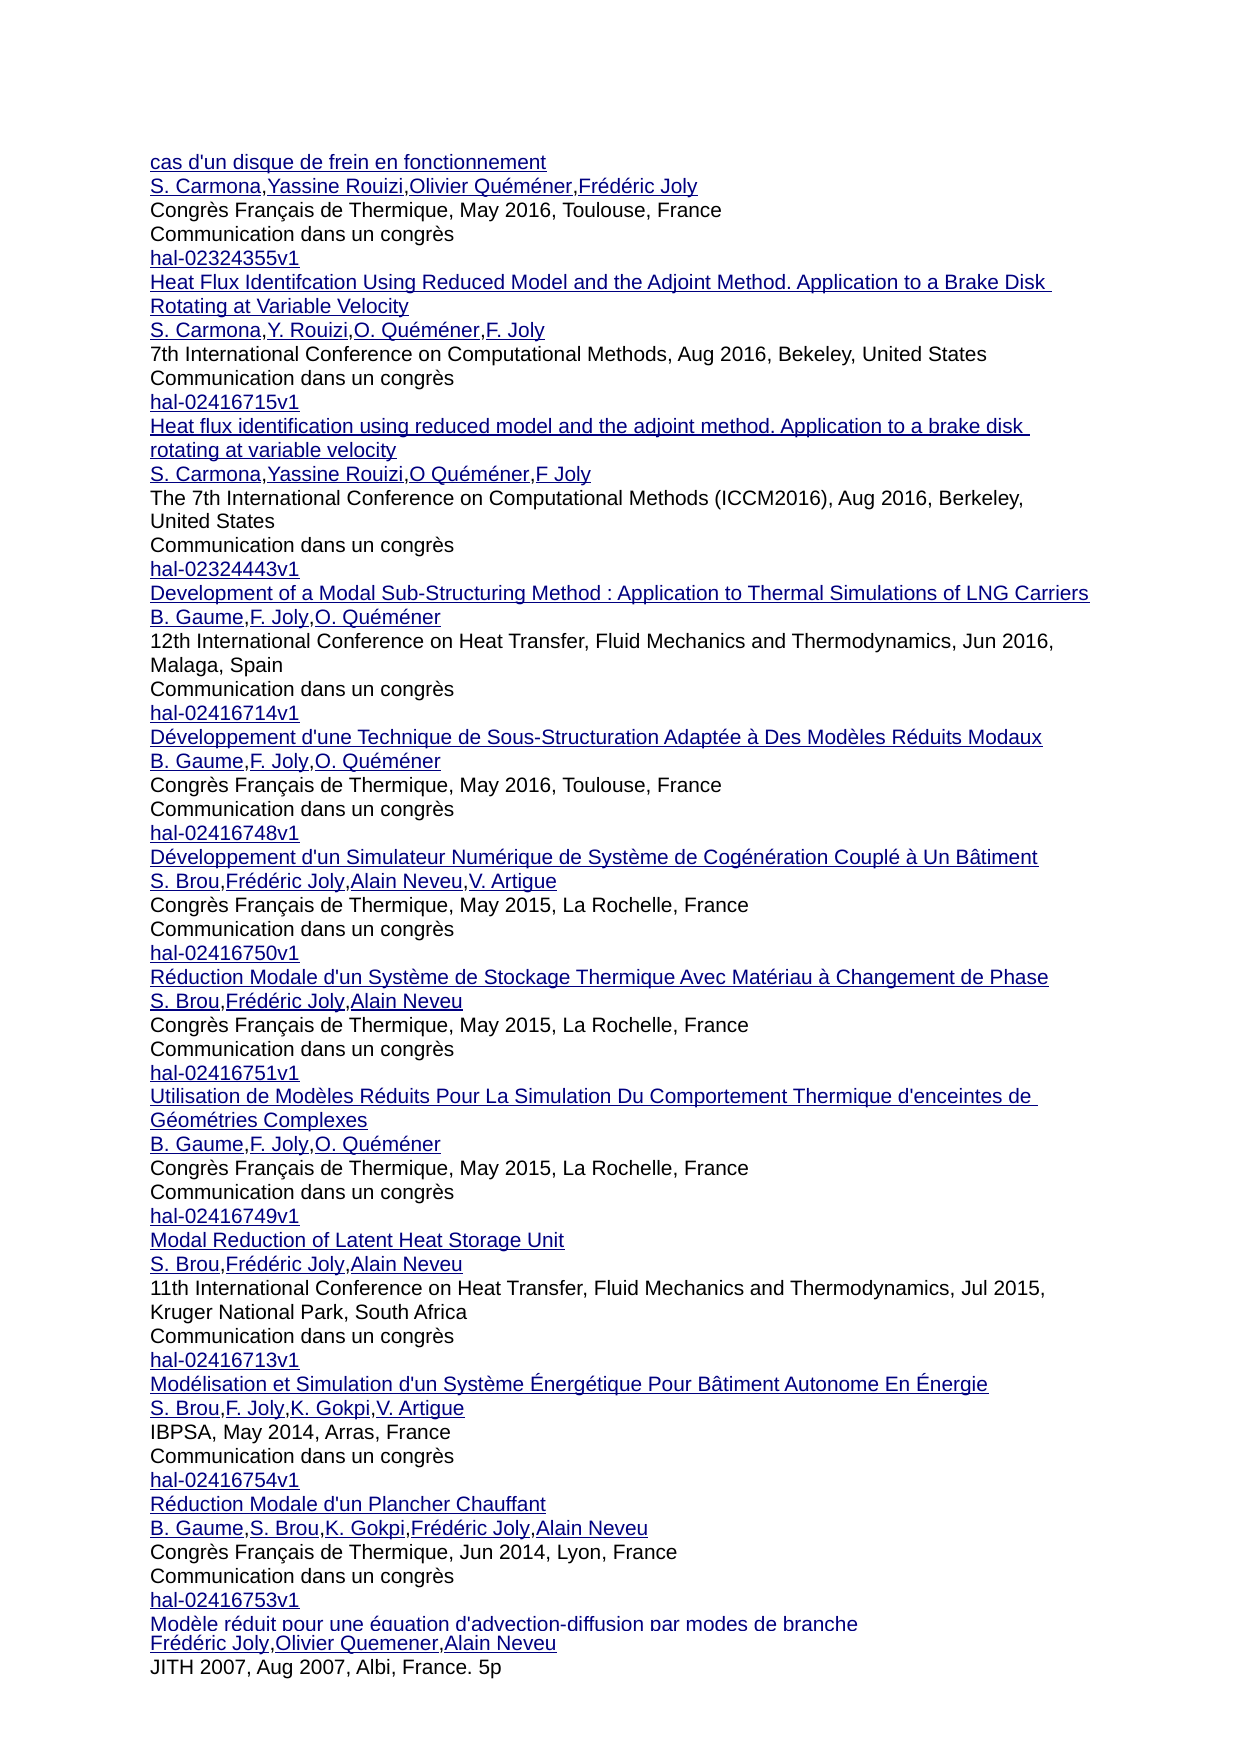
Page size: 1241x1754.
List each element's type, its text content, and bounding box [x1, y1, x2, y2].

table_cell Réduction Modale d'un Système de Stockage Thermique Avec Matériau à Changement de Phase S. Brou,Frédéric Joly,Alain Neveu Congrès Français de Thermique, May 2015, La Rochelle, France Communication dans un congrès hal-02416751v1 [150, 965, 1090, 1084]
table_cell Modal Reduction of Latent Heat Storage Unit S. Brou,Frédéric Joly,Alain Neveu 11th International Conference on Heat Transfer, Fluid Mechanics and Thermodynamics, Jul 2015, Kruger National Park, South Africa Communication dans un congrès hal-02416713v1 [150, 1228, 1090, 1372]
table_cell B. Gaume,F. Joly,O. Quéméner 12th International Conference on Heat Transfer, Fluid Mechanics and Thermodynamics, Jun 2016, Malaga, Spain Communication dans un congrès hal-02416714v1 [150, 603, 1090, 725]
table_cell Modélisation et Simulation d'un Système Énergétique Pour Bâtiment Autonome En Énergie S. Brou,F. Joly,K. Gokpi,V. Artigue IBPSA, May 2014, Arras, France Communication dans un congrès hal-02416754v1 [150, 1372, 1090, 1492]
table_cell Modèle réduit pour une équation d'advection-diffusion par modes de branche Frédéric Joly,Olivier Quemener,Alain Neveu JITH 2007, Aug 2007, Albi, France. 5p [150, 1611, 1090, 1679]
table_cell cas d'un disque de frein en fonctionnement S. Carmona,Yassine Rouizi,Olivier Quéméner,Frédéric Joly Congrès Français de Thermique, May 2016, Toulouse, France Communication dans un congrès hal-02324355v1 [150, 150, 1090, 270]
table_cell Heat flux identification using reduced model and the adjoint method. Application to a brake disk rotating at variable velocity S. Carmona,Yassine Rouizi,O Quéméner,F Joly The 7th International Conference on Computational Methods (ICCM2016), Aug 2016, Berkeley, United States Communication dans un congrès hal-02324443v1 [150, 414, 1090, 581]
table_cell Utilisation de Modèles Réduits Pour La Simulation Du Comportement Thermique d'enceintes de Géométries Complexes B. Gaume,F. Joly,O. Quéméner Congrès Français de Thermique, May 2015, La Rochelle, France Communication dans un congrès hal-02416749v1 [150, 1084, 1090, 1228]
table_cell Développement d'un Simulateur Numérique de Système de Cogénération Couplé à Un Bâtiment S. Brou,Frédéric Joly,Alain Neveu,V. Artigue Congrès Français de Thermique, May 2015, La Rochelle, France Communication dans un congrès hal-02416750v1 [150, 845, 1090, 964]
table_cell Heat Flux Identifcation Using Reduced Model and the Adjoint Method. Application to a Brake Disk Rotating at Variable Velocity S. Carmona,Y. Rouizi,O. Quéméner,F. Joly 7th International Conference on Computational Methods, Aug 2016, Bekeley, United States Communication dans un congrès hal-02416715v1 [150, 270, 1090, 413]
table_cell Réduction Modale d'un Plancher Chauffant B. Gaume,S. Brou,K. Gokpi,Frédéric Joly,Alain Neveu Congrès Français de Thermique, Jun 2014, Lyon, France Communication dans un congrès hal-02416753v1 [150, 1492, 1090, 1611]
table_cell Development of a Modal Sub-Structuring Method : Application to Thermal Simulations of LNG Carriers [150, 581, 1090, 602]
table_cell Développement d'une Technique de Sous-Structuration Adaptée à Des Modèles Réduits Modaux B. Gaume,F. Joly,O. Quéméner Congrès Français de Thermique, May 2016, Toulouse, France Communication dans un congrès hal-02416748v1 [150, 725, 1090, 845]
